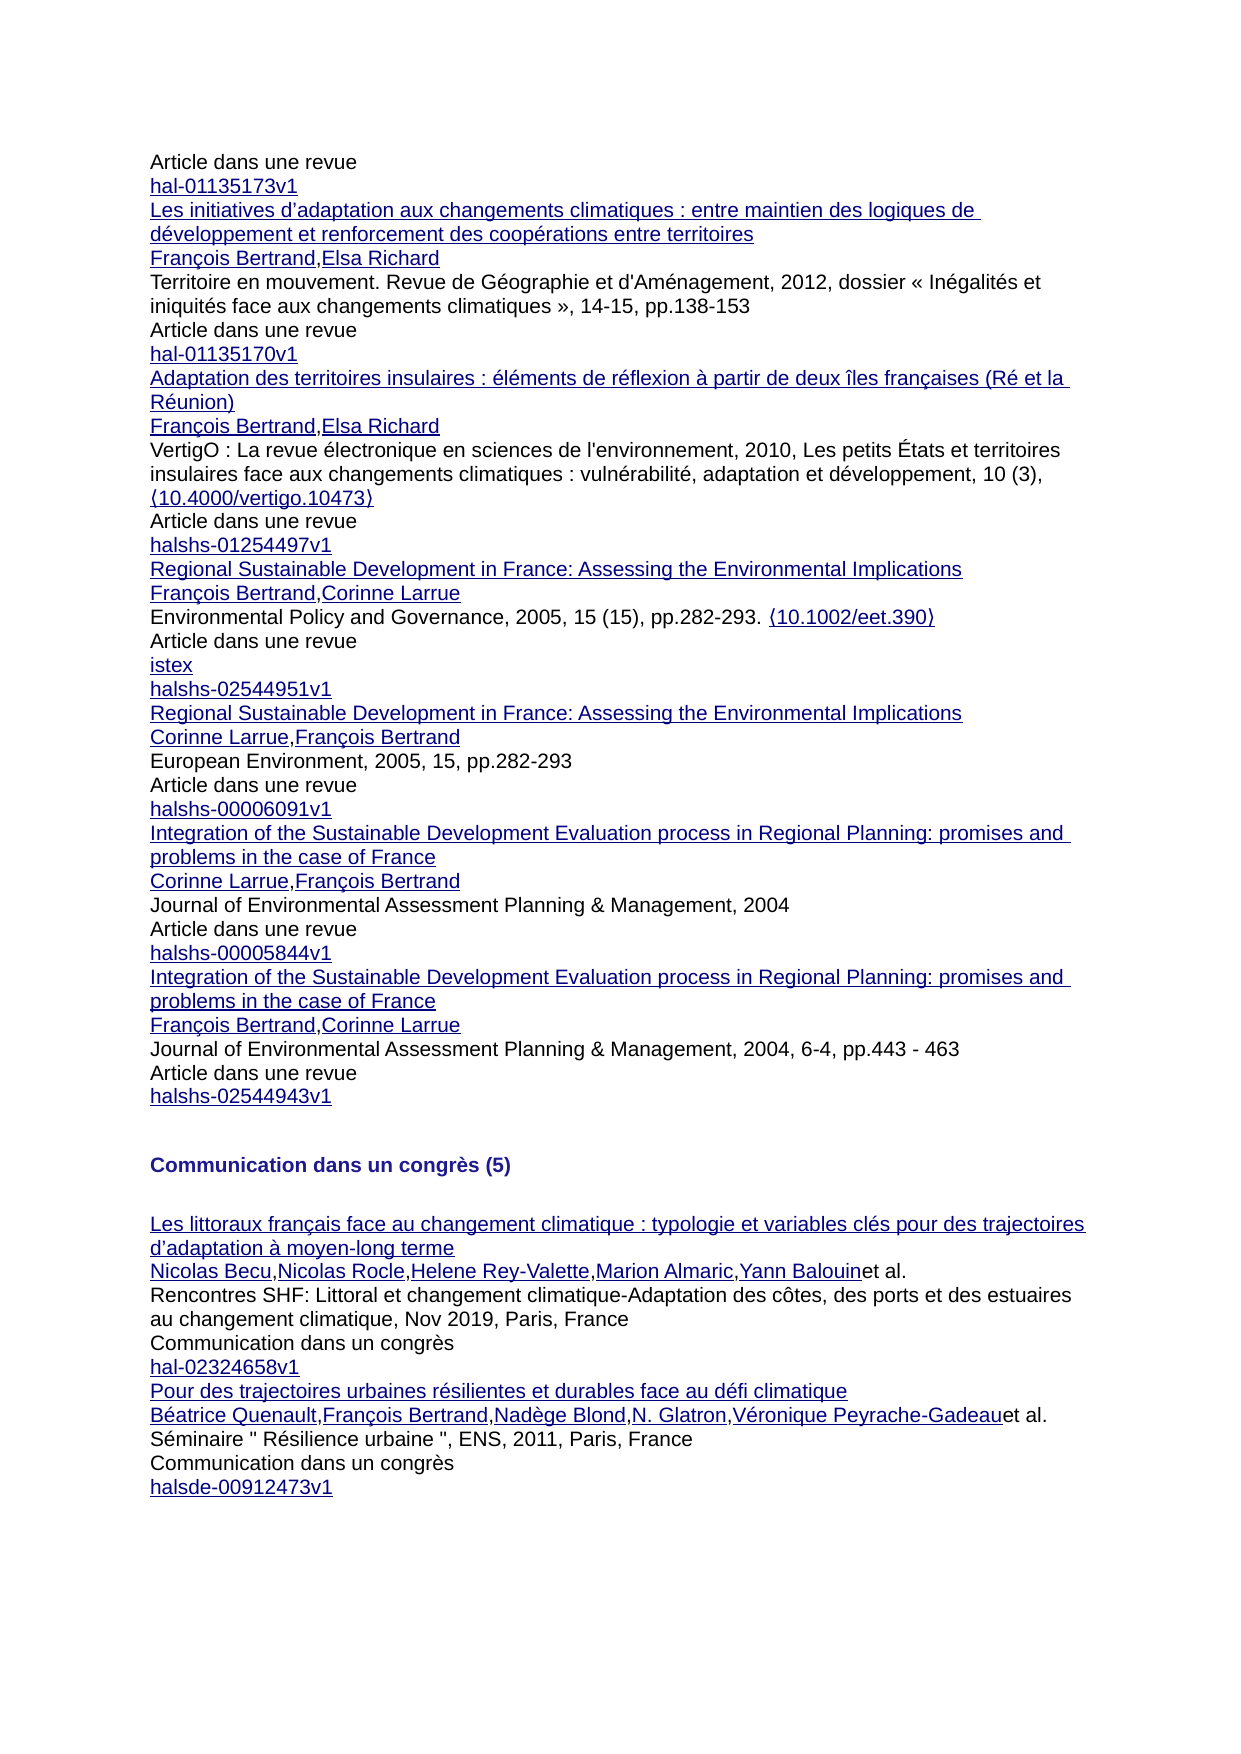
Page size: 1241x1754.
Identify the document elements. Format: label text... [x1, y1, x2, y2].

table_cell Integration of the Sustainable Development Evaluation process in Regional Planning: promises and problems in the case of France François Bertrand,Corinne Larrue Journal of Environmental Assessment Planning & Management, 2004, 6-4, pp.443 - 463 Article dans une revue halshs-02544943v1 [150, 965, 1090, 1108]
table_cell Regional Sustainable Development in France: Assessing the Environmental Implications Corinne Larrue,François Bertrand European Environment, 2005, 15, pp.282-293 Article dans une revue halshs-00006091v1 [150, 701, 1090, 821]
table_cell Integration of the Sustainable Development Evaluation process in Regional Planning: promises and problems in the case of France Corinne Larrue,François Bertrand Journal of Environmental Assessment Planning & Management, 2004 Article dans une revue halshs-00005844v1 [150, 821, 1090, 964]
table_cell Adaptation des territoires insulaires : éléments de réflexion à partir de deux îles françaises (Ré et la Réunion) François Bertrand,Elsa Richard VertigO : La revue électronique en sciences de l'environnement, 2010, Les petits États et territoires insulaires face aux changements climatiques : vulnérabilité, adaptation et développement, 10 (3), ⟨10.4000/vertigo.10473⟩ Article dans une revue halshs-01254497v1 [150, 366, 1090, 557]
table_header Les littoraux français face au changement climatique : typologie et variables clés pour des trajectoires d’adaptation à moyen-long terme Nicolas Becu,Nicolas Rocle,Helene Rey-Valette,Marion Almaric,Yann Balouinet al. Rencontres SHF: Littoral et changement climatique-Adaptation des côtes, des ports et des estuaires au changement climatique, Nov 2019, Paris, France Communication dans un congrès hal-02324658v1 [150, 1211, 1090, 1379]
table_cell Pour des trajectoires urbaines résilientes et durables face au défi climatique Béatrice Quenault,François Bertrand,Nadège Blond,N. Glatron,Véronique Peyrache-Gadeauet al. Séminaire " Résilience urbaine ", ENS, 2011, Paris, France Communication dans un congrès halsde-00912473v1 [150, 1379, 1090, 1499]
table_cell Regional Sustainable Development in France: Assessing the Environmental Implications François Bertrand,Corinne Larrue Environmental Policy and Governance, 2005, 15 (15), pp.282-293. ⟨10.1002/eet.390⟩ Article dans une revue istex halshs-02544951v1 [150, 557, 1090, 701]
subtitle Communication dans un congrès (5) [150, 1153, 1090, 1177]
table_cell Article dans une revue hal-01135173v1 [150, 150, 1090, 198]
table_cell Les initiatives d’adaptation aux changements climatiques : entre maintien des logiques de développement et renforcement des coopérations entre territoires François Bertrand,Elsa Richard Territoire en mouvement. Revue de Géographie et d'Aménagement, 2012, dossier « Inégalités et iniquités face aux changements climatiques », 14-15, pp.138-153 Article dans une revue hal-01135170v1 [150, 198, 1090, 366]
